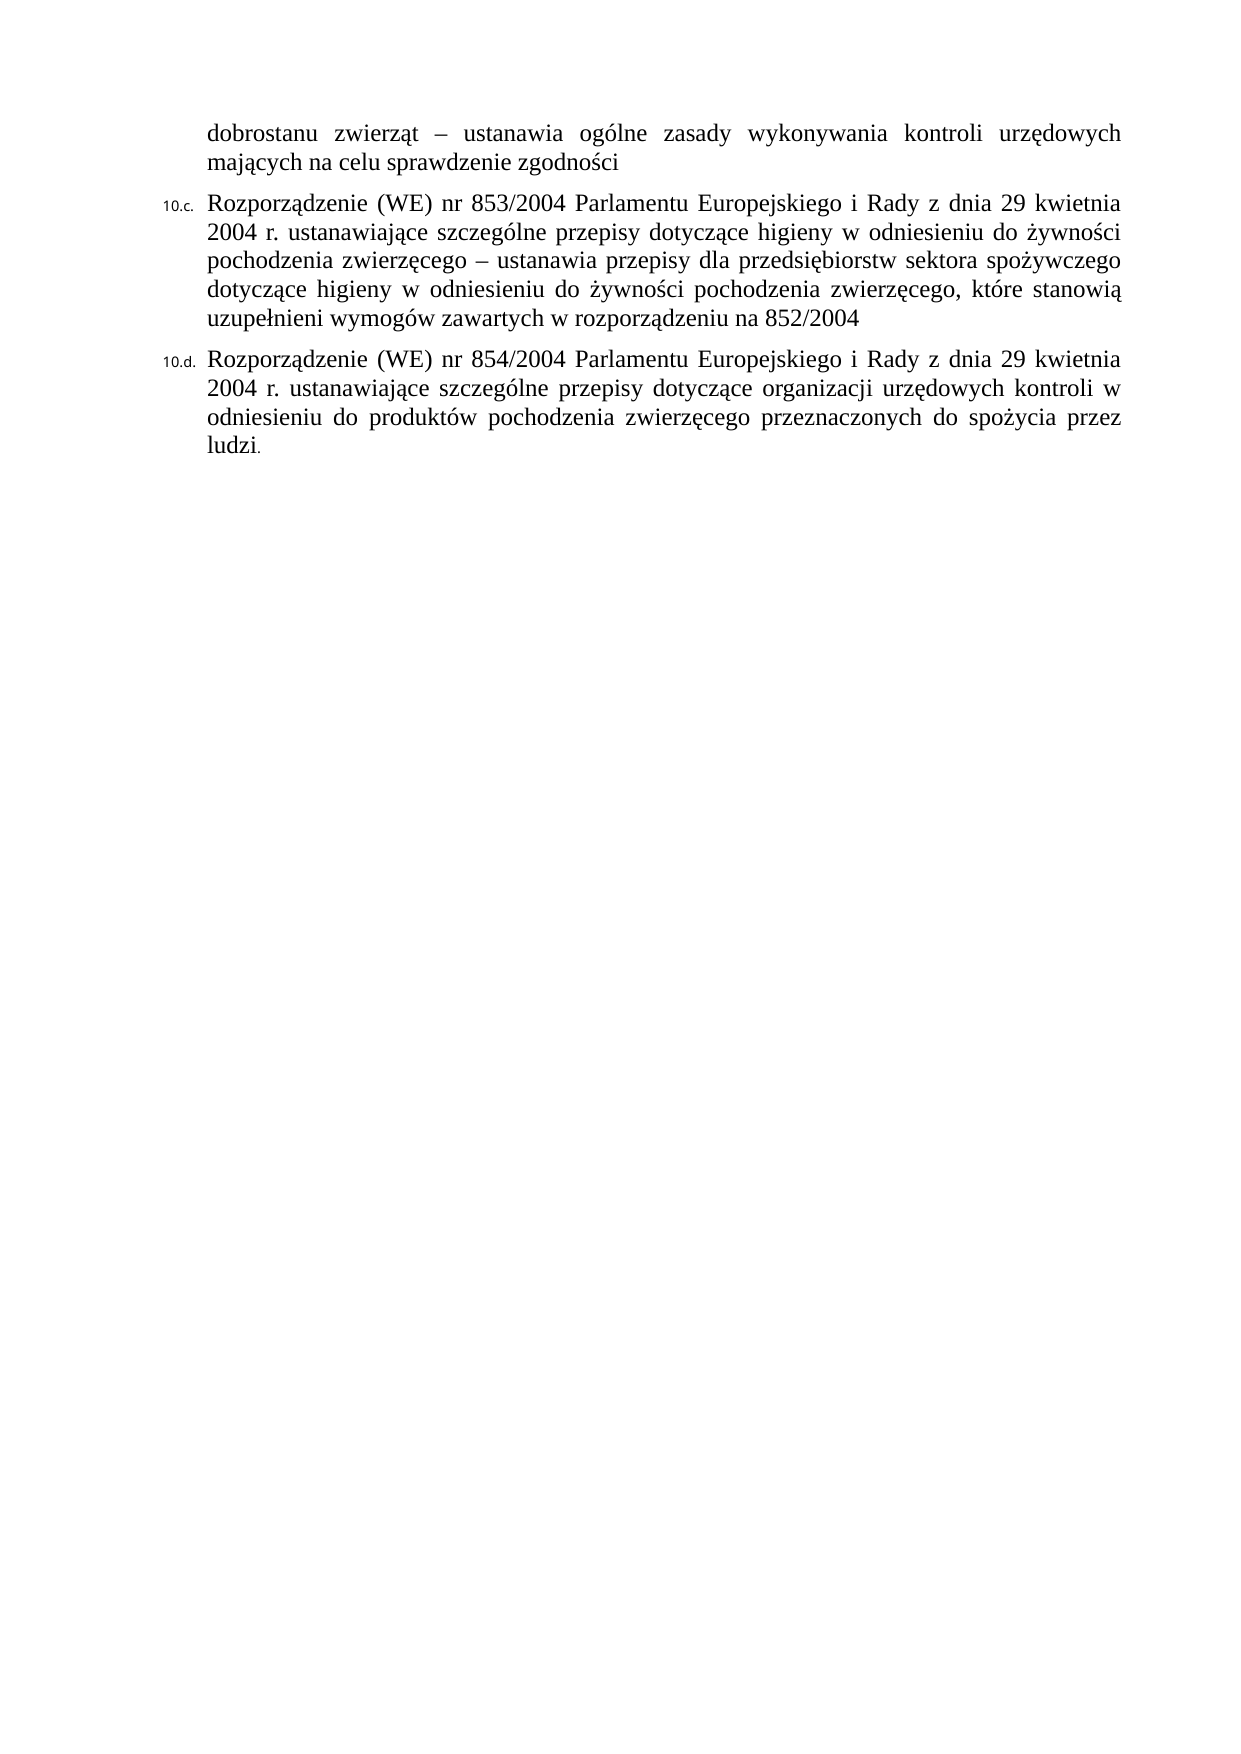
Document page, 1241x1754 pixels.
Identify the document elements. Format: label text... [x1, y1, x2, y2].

list dobrostanu zwierząt – ustanawia ogólne zasady wykonywania kontroli urzędowych mających na celu sprawdzenie zgodności [162, 118, 1122, 176]
list Rozporządzenie (WE) nr 853/2004 Parlamentu Europejskiego i Rady z dnia 29 kwietnia 2004 r. ustanawiające szczególne przepisy dotyczące higieny w odniesieniu do żywności pochodzenia zwierzęcego – ustanawia przepisy dla przedsiębiorstw sektora spożywczego dotyczące higieny w odniesieniu do żywności pochodzenia zwierzęcego, które stanowią uzupełnieni wymogów zawartych w rozporządzeniu na 852/2004 [162, 188, 1122, 332]
list Rozporządzenie (WE) nr 854/2004 Parlamentu Europejskiego i Rady z dnia 29 kwietnia 2004 r. ustanawiające szczególne przepisy dotyczące organizacji urzędowych kontroli w odniesieniu do produktów pochodzenia zwierzęcego przeznaczonych do spożycia przez ludzi. [162, 344, 1122, 459]
